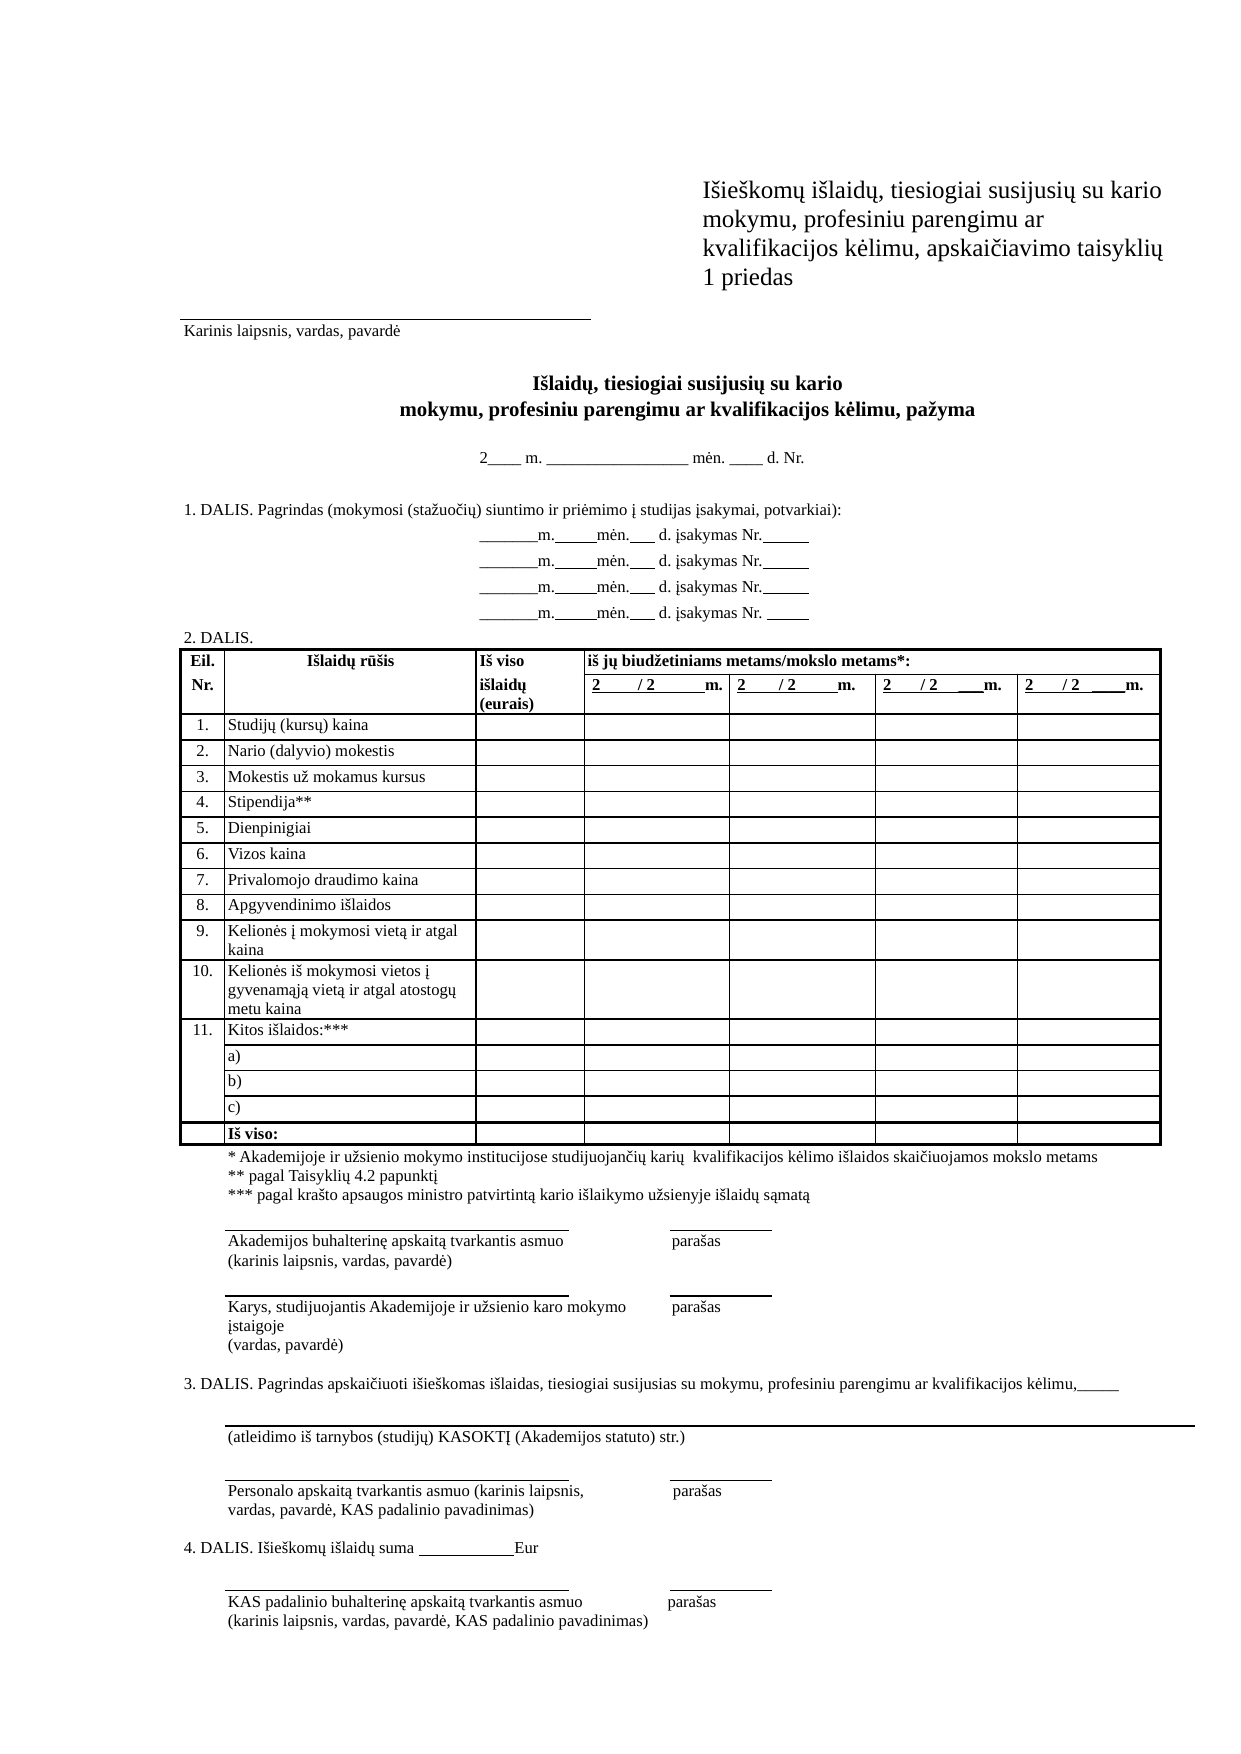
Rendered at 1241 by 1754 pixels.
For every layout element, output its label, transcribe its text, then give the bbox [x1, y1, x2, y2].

table_cell [1195, 1374, 1201, 1399]
table_cell [1051, 500, 1179, 525]
table_cell išlaidų (eurais) [477, 674, 584, 713]
table_cell 2 / 2 ___m. [876, 675, 1017, 713]
table_cell [1195, 1538, 1201, 1564]
table_cell [813, 628, 997, 648]
table_cell Nr. [182, 674, 224, 713]
table_cell [1195, 422, 1201, 448]
table_cell [876, 715, 1017, 739]
table_cell [876, 1071, 1017, 1095]
table_cell [949, 345, 1079, 371]
table_cell Kelionės iš mokymosi vietos į gyvenamąją vietą ir atgal atostogų metu kaina [225, 961, 475, 1018]
table_cell [1018, 895, 1159, 919]
table_cell [1195, 1204, 1201, 1230]
table_cell [1179, 1295, 1195, 1354]
table_cell [1195, 1519, 1201, 1538]
table_cell [1031, 1230, 1142, 1269]
table_cell [1085, 1564, 1195, 1590]
table_cell 6. [182, 844, 224, 868]
table_cell [1162, 713, 1179, 739]
table_cell 2. DALIS. [180, 628, 476, 648]
table_cell _______m. mėn. d. įsakymas Nr. [476, 551, 813, 577]
table_cell [730, 1020, 875, 1044]
table_cell [1162, 648, 1179, 673]
table_cell [1195, 739, 1201, 765]
table_cell [180, 1230, 224, 1269]
table_cell [876, 844, 1017, 868]
table_cell [225, 1564, 476, 1590]
table_cell [1195, 648, 1201, 673]
table_cell [1124, 345, 1195, 371]
table_cell Iš viso: [225, 1124, 475, 1143]
table_cell [670, 1519, 772, 1538]
table_cell [1162, 739, 1179, 765]
table_cell [180, 1480, 224, 1519]
table_cell [182, 1095, 224, 1121]
table_cell [1179, 500, 1195, 525]
table_cell [477, 921, 584, 959]
table_cell [730, 1124, 875, 1143]
table_cell [1195, 842, 1201, 868]
table_cell [1162, 765, 1179, 791]
table_cell [973, 1519, 1085, 1538]
table_cell [1162, 674, 1179, 713]
table_cell Personalo apskaitą tvarkantis asmuo (karinis laipsnis, vardas, pavardė, KAS padalinio pavadinimas) [225, 1480, 669, 1519]
table_cell [870, 1519, 973, 1538]
table_cell [1195, 791, 1201, 816]
table_cell [1018, 921, 1159, 959]
table_cell [1162, 1018, 1179, 1044]
table_cell (atleidimo iš tarnybos (studijų) KASOKTĮ (Akademijos statuto) str.) [225, 1427, 772, 1454]
table_cell [585, 921, 729, 959]
table_cell [1179, 868, 1195, 893]
table_cell [476, 628, 584, 648]
table_cell [1162, 1070, 1179, 1095]
table_cell [1195, 765, 1201, 791]
table_cell [670, 1454, 772, 1480]
table_cell 2. [182, 741, 224, 765]
table_cell [225, 674, 475, 713]
table_cell Karys, studijuojantis Akademijoje ir užsienio karo mokymo įstaigoje (vardas, pavardė) [225, 1295, 664, 1354]
table_cell [829, 345, 949, 371]
table_cell [813, 474, 928, 499]
table_cell [180, 1146, 224, 1166]
table_cell [1195, 500, 1201, 525]
table_cell [1124, 1295, 1142, 1354]
table_cell [1179, 842, 1195, 868]
table_cell [584, 628, 697, 648]
table_cell [1162, 868, 1179, 893]
table_cell [1195, 448, 1201, 474]
table_cell [1179, 525, 1195, 551]
table_cell [876, 921, 1017, 959]
table_cell *** pagal krašto apsaugos ministro patvirtintą kario išlaikymo užsienyje išlaidų sąmatą [225, 1185, 1195, 1204]
table_cell [772, 1399, 870, 1425]
table_cell mokymu, profesiniu parengimu ar kvalifikacijos kėlimu, pažyma [180, 397, 1195, 422]
table_cell [1195, 868, 1201, 893]
table_cell 4. [182, 792, 224, 816]
table_cell [973, 1354, 1179, 1373]
table_cell [1018, 1046, 1159, 1069]
table_cell [730, 961, 875, 1018]
table_cell _______m. mėn. d. įsakymas Nr. [476, 577, 813, 602]
table_cell Akademijos buhalterinę apskaitą tvarkantis asmuo (karinis laipsnis, vardas, pavardė) [225, 1230, 664, 1269]
table_cell [585, 1071, 729, 1095]
table_cell Dienpinigiai [225, 818, 475, 842]
table_cell [1179, 1070, 1195, 1095]
table_cell [1195, 1166, 1201, 1185]
table_cell [730, 895, 875, 919]
table_cell Kitos išlaidos:*** [225, 1020, 475, 1044]
table_cell [772, 1564, 870, 1590]
table_cell [1162, 894, 1179, 919]
table_cell [1195, 603, 1201, 628]
table_cell [180, 551, 224, 577]
table_cell [1179, 603, 1195, 628]
table_cell [772, 1354, 870, 1373]
table_cell parašas [664, 1590, 876, 1630]
table_cell [870, 1564, 973, 1590]
table_cell [477, 1097, 584, 1121]
table_cell [1051, 474, 1179, 499]
table_cell [876, 818, 1017, 842]
table_cell [870, 1480, 973, 1519]
table_cell [772, 1204, 870, 1230]
table_cell 1. DALIS. Pagrindas (mokymosi (stažuočių) siuntimo ir priėmimo į studijas įsakymai, potvarkiai): [180, 500, 928, 525]
table_cell [1179, 474, 1195, 499]
table_cell [1051, 448, 1179, 474]
table_cell [703, 1538, 889, 1564]
table_cell [180, 1204, 224, 1230]
table_cell [1162, 816, 1179, 842]
table_cell 1. [182, 715, 224, 739]
table_cell [585, 1046, 729, 1069]
table_cell [476, 1399, 569, 1425]
table_cell [1085, 1399, 1195, 1425]
table_cell [225, 1270, 476, 1295]
table_cell [1195, 816, 1201, 842]
table_cell parašas [670, 1481, 772, 1519]
table_cell [698, 474, 813, 499]
table_cell b) [225, 1071, 475, 1095]
table_cell [1018, 1071, 1159, 1095]
table_cell [225, 577, 476, 602]
table_cell [1162, 791, 1179, 816]
table_cell [730, 1071, 875, 1095]
table_cell Nario (dalyvio) mokestis [225, 741, 475, 765]
table_cell [1195, 674, 1201, 713]
table_cell [1195, 959, 1201, 1018]
table_cell [180, 1454, 224, 1480]
table_cell [876, 766, 1017, 791]
table_cell [1179, 577, 1195, 602]
table_cell KAS padalinio buhalterinę apskaitą tvarkantis asmuo (karinis laipsnis, vardas, pavardė, KAS padalinio pavadinimas) [225, 1590, 664, 1630]
table_cell [1195, 551, 1201, 577]
table_cell [1195, 525, 1201, 551]
table_cell 2 / 2 m. [585, 675, 729, 713]
table_cell [225, 448, 476, 474]
table_cell [876, 869, 1017, 893]
table_cell [876, 1590, 981, 1630]
table_cell [1018, 766, 1159, 791]
table_cell [1195, 1121, 1201, 1143]
table_cell [1195, 1425, 1201, 1454]
table_cell Iš viso [477, 651, 584, 673]
table_cell [1195, 713, 1201, 739]
table_cell [1179, 919, 1195, 959]
table_cell [1179, 648, 1195, 673]
table_cell [698, 628, 813, 648]
table_cell parašas [664, 1295, 1124, 1354]
table_cell 3. DALIS. Pagrindas apskaičiuoti išieškomas išlaidas, tiesiogiai susijusias su mokymu, profesiniu parengimu ar kvalifikacijos kėlimu,_____ [180, 1374, 1195, 1399]
table_cell [569, 1564, 669, 1590]
table_cell 3. [182, 766, 224, 791]
table_header [711, 319, 829, 345]
table_cell [477, 844, 584, 868]
table_cell [180, 1519, 669, 1538]
table_cell [180, 577, 224, 602]
table_cell [225, 1454, 476, 1480]
table_cell [670, 1564, 772, 1590]
table_cell [1018, 818, 1159, 842]
table_cell [1179, 448, 1195, 474]
table_cell _______m. mėn. d. įsakymas Nr. [476, 525, 813, 551]
table_cell [569, 1270, 669, 1295]
table_cell [730, 844, 875, 868]
table_cell [1018, 961, 1159, 1018]
table_cell iš jų biudžetiniams metams/mokslo metams*: [585, 651, 1159, 673]
table_cell [585, 1124, 729, 1143]
table_cell [1085, 1454, 1195, 1480]
table_cell [476, 1270, 569, 1295]
table_cell [1179, 1354, 1195, 1373]
table_cell [813, 603, 1179, 628]
table_cell [730, 715, 875, 739]
table_cell [477, 961, 584, 1018]
table_cell [730, 766, 875, 791]
table_cell 10. [182, 961, 224, 1018]
table_cell [180, 345, 224, 371]
table_cell [585, 818, 729, 842]
table_cell [1179, 1270, 1195, 1295]
table_cell [585, 895, 729, 919]
table_cell [928, 500, 1051, 525]
table_cell [973, 1454, 1085, 1480]
table_cell [180, 1399, 224, 1425]
table_cell [928, 448, 1051, 474]
table_cell [569, 1354, 669, 1373]
table_cell [1195, 397, 1201, 422]
table_cell [973, 1270, 1179, 1295]
table_cell [772, 1480, 870, 1519]
table_cell [182, 1044, 224, 1069]
table_cell [1179, 894, 1195, 919]
table_cell a) [225, 1046, 475, 1069]
text 1 priedas [702, 262, 1181, 291]
table_cell [180, 1295, 224, 1354]
table_cell [1195, 1070, 1201, 1095]
table_cell [477, 869, 584, 893]
table_cell [1162, 842, 1179, 868]
text Išieškomų išlaidų, tiesiogiai susijusių su kario mokymu, profesiniu parengimu ar kvalifikacijos kėlimu, apskaičiavimo taisyklių [702, 176, 1181, 262]
table_cell [180, 474, 224, 499]
table_cell 4. DALIS. Išieškomų išlaidų suma Eur [180, 1538, 703, 1564]
table_cell [1195, 1185, 1201, 1204]
table_cell [180, 1354, 476, 1373]
table_cell [1162, 1121, 1179, 1143]
table_cell [876, 741, 1017, 765]
table_cell 2 / 2 m. [730, 675, 875, 713]
table_cell [1162, 919, 1179, 959]
table_cell [180, 422, 1195, 448]
table_cell [1195, 1480, 1201, 1519]
table_cell [585, 961, 729, 1018]
table_cell [1195, 1399, 1201, 1425]
table_cell [477, 1071, 584, 1095]
table_cell [1195, 1143, 1201, 1166]
table_cell 8. [182, 895, 224, 919]
table_cell [1195, 1018, 1201, 1044]
table_cell [772, 1427, 1085, 1454]
table_cell [876, 792, 1017, 816]
table_cell Išlaidų, tiesiogiai susijusių su kario [180, 371, 1195, 397]
table_cell [477, 895, 584, 919]
table_cell [1085, 1480, 1195, 1519]
table_cell [1179, 674, 1195, 713]
table_cell [225, 474, 476, 499]
table_cell [876, 961, 1017, 1018]
table_cell [1179, 1204, 1195, 1230]
table_cell [981, 1590, 1002, 1630]
table_cell [1195, 345, 1201, 371]
table_cell [585, 844, 729, 868]
table_cell [1179, 1018, 1195, 1044]
table_cell 9. [182, 921, 224, 959]
table_cell [477, 766, 584, 791]
table_cell [477, 792, 584, 816]
table_cell [585, 1097, 729, 1121]
table_cell [973, 1204, 1179, 1230]
table_cell Stipendija** [225, 792, 475, 816]
table_cell [569, 1204, 669, 1230]
table_cell [1160, 1295, 1179, 1354]
table_cell [1179, 739, 1195, 765]
table_cell [772, 1270, 870, 1295]
table_cell [876, 1046, 1017, 1069]
table_cell [1195, 919, 1201, 959]
table_cell [997, 628, 1160, 648]
table_cell c) [225, 1097, 475, 1121]
table_cell [585, 1020, 729, 1044]
table_cell [585, 741, 729, 765]
table_cell [476, 1204, 569, 1230]
table_cell [1018, 715, 1159, 739]
table_cell [182, 1070, 224, 1095]
table_cell [225, 1204, 476, 1230]
table_cell [813, 577, 1179, 602]
table_cell [585, 766, 729, 791]
table_cell [730, 869, 875, 893]
table_cell [1002, 1590, 1065, 1630]
table_cell [1179, 816, 1195, 842]
table_cell [477, 715, 584, 739]
table_cell [180, 1425, 224, 1454]
table_cell * Akademijoje ir užsienio mokymo institucijose studijuojančių karių kvalifikacijos kėlimo išlaidos skaičiuojamos mokslo metams [225, 1143, 1195, 1166]
table_cell [1179, 1121, 1195, 1143]
table_cell Kelionės į mokymosi vietą ir atgal kaina [225, 921, 475, 959]
table_cell [772, 1519, 870, 1538]
table_cell [477, 1046, 584, 1069]
table_cell [1179, 1230, 1195, 1269]
table_cell [477, 741, 584, 765]
table_cell [1179, 765, 1195, 791]
table_cell [1085, 1427, 1195, 1454]
table_cell [870, 1270, 973, 1295]
table_cell [1179, 1044, 1195, 1069]
table_cell [584, 474, 697, 499]
table_cell [772, 1454, 870, 1480]
table_cell [1195, 894, 1201, 919]
table_cell [876, 895, 1017, 919]
table_cell [1179, 1095, 1195, 1121]
table_cell 2 / 2 ____m. [1018, 675, 1159, 713]
table_cell [876, 1097, 1017, 1121]
table_cell Privalomojo draudimo kaina [225, 869, 475, 893]
table_cell [1085, 1538, 1195, 1564]
table_cell [1195, 1295, 1201, 1354]
table_header Karinis laipsnis, vardas, pavardė [180, 320, 476, 345]
table_cell [1195, 1230, 1201, 1269]
table_cell [585, 792, 729, 816]
table_cell [670, 1354, 772, 1373]
table_cell [973, 1564, 1085, 1590]
table_cell [928, 474, 1051, 499]
table_cell [180, 1166, 224, 1185]
table_cell [476, 474, 584, 499]
table_cell [730, 1097, 875, 1121]
table_cell [180, 525, 224, 551]
table_cell [1179, 628, 1195, 648]
table_cell [1179, 713, 1195, 739]
table_cell [476, 345, 591, 371]
table_cell 5. [182, 818, 224, 842]
table_cell [1018, 844, 1159, 868]
table_cell [225, 603, 476, 628]
table_cell parašas [664, 1230, 1031, 1269]
table_cell [1179, 551, 1195, 577]
table_cell [1142, 1230, 1160, 1269]
table_cell [1195, 1270, 1201, 1295]
table_cell [1018, 792, 1159, 816]
table_cell [1142, 1295, 1160, 1354]
table_cell [1065, 1590, 1201, 1630]
table_cell [670, 1204, 772, 1230]
table_cell [730, 921, 875, 959]
table_cell [476, 1564, 569, 1590]
table_cell [1085, 1519, 1195, 1538]
table_cell [1162, 1044, 1179, 1069]
table_cell [180, 1270, 224, 1295]
table_cell Apgyvendinimo išlaidos [225, 895, 475, 919]
table_cell Vizos kaina [225, 844, 475, 868]
table_cell Mokestis už mokamus kursus [225, 766, 475, 791]
table_cell [973, 1399, 1085, 1425]
table_cell [813, 551, 1179, 577]
table_cell [730, 818, 875, 842]
table_cell [180, 1185, 224, 1204]
table_cell [476, 1354, 569, 1373]
table_header [1124, 319, 1195, 345]
table_cell [182, 1124, 224, 1143]
table_header [1195, 319, 1201, 345]
table_cell [477, 818, 584, 842]
table_cell [180, 1564, 224, 1590]
table_header [1079, 319, 1124, 345]
table_cell 7. [182, 869, 224, 893]
table_cell Studijų (kursų) kaina [225, 715, 475, 739]
table_cell [1195, 371, 1201, 397]
table_cell [1162, 959, 1179, 1018]
table_header [591, 319, 711, 345]
table_cell [180, 603, 224, 628]
table_cell [1160, 628, 1179, 648]
table_cell [1079, 345, 1124, 371]
table_cell [1018, 1124, 1159, 1143]
table_cell [730, 741, 875, 765]
table_cell [225, 345, 476, 371]
table_cell [180, 448, 224, 474]
table_cell [711, 345, 829, 371]
table_cell [180, 1590, 224, 1630]
table_cell [670, 1399, 772, 1425]
table_cell [569, 1454, 669, 1480]
table_cell _______m. mėn. d. įsakymas Nr. [476, 603, 813, 628]
table_cell [569, 1399, 669, 1425]
table_cell [585, 715, 729, 739]
table_cell [730, 792, 875, 816]
table_cell [876, 1124, 1017, 1143]
table_cell [225, 551, 476, 577]
table_cell [1195, 474, 1201, 499]
table_cell [1195, 1095, 1201, 1121]
table_cell [591, 345, 711, 371]
table_header [476, 320, 591, 345]
table_cell [1162, 1095, 1179, 1121]
table_cell [1195, 628, 1201, 648]
table_cell [1179, 959, 1195, 1018]
table_cell [730, 1046, 875, 1069]
table_cell [1195, 1044, 1201, 1069]
table_cell [225, 525, 476, 551]
table_cell [477, 1020, 584, 1044]
table_cell [870, 1454, 973, 1480]
table_cell [1018, 869, 1159, 893]
table_cell [477, 1124, 584, 1143]
table_cell [1195, 1454, 1201, 1480]
table_cell [813, 525, 1179, 551]
table_cell [1179, 791, 1195, 816]
table_cell [585, 869, 729, 893]
table_cell [870, 1204, 973, 1230]
table_cell 11. [182, 1020, 224, 1044]
table_cell [476, 1454, 569, 1480]
table_cell [870, 1354, 973, 1373]
table_cell [225, 1399, 476, 1425]
table_cell 2____ m. _________________ mėn. ____ d. Nr. [476, 448, 928, 474]
table_cell [670, 1270, 772, 1295]
table_cell [889, 1538, 1085, 1564]
table_cell [1195, 577, 1201, 602]
table_cell Išlaidų rūšis [225, 651, 475, 673]
table_header [829, 319, 949, 345]
table_cell [1018, 1020, 1159, 1044]
table_cell [1018, 741, 1159, 765]
table_cell [1018, 1097, 1159, 1121]
table_cell [1195, 1564, 1201, 1590]
table_cell [870, 1399, 973, 1425]
table_cell Eil. [182, 651, 224, 673]
table_cell [1160, 1230, 1179, 1269]
table_cell ** pagal Taisyklių 4.2 papunktį [225, 1166, 1195, 1185]
table_cell [1195, 1354, 1201, 1373]
table_cell [876, 1020, 1017, 1044]
table_cell [973, 1480, 1085, 1519]
table_header [949, 319, 1079, 345]
